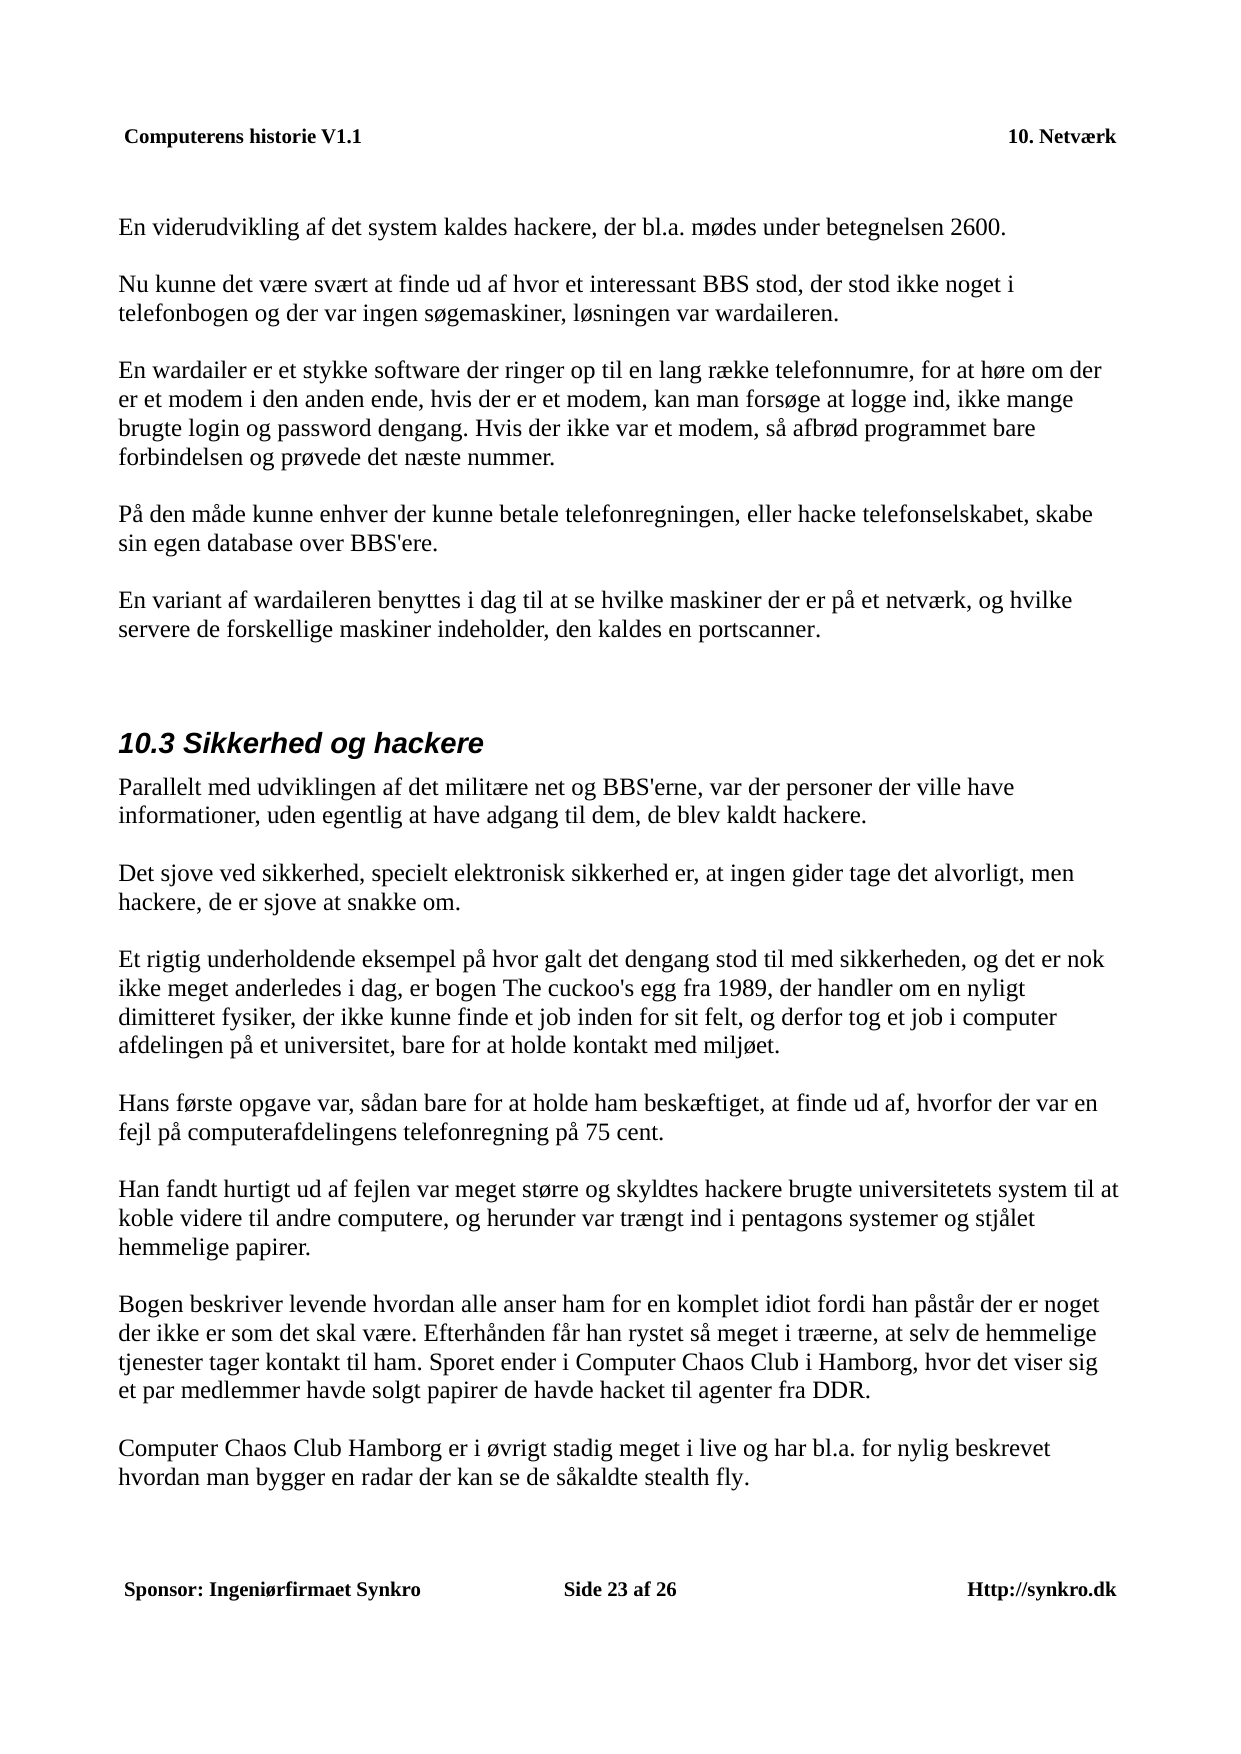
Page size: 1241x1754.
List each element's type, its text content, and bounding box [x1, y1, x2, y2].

text En variant af wardaileren benyttes i dag til at se hvilke maskiner der er på et netværk, og hvilke servere de forskellige maskiner indeholder, den kaldes en portscanner. [118, 586, 1122, 643]
text Bogen beskriver levende hvordan alle anser ham for en komplet idiot fordi han påstår der er noget der ikke er som det skal være. Efterhånden får han rystet så meget i træerne, at selv de hemmelige tjenester tager kontakt til ham. Sporet ender i Computer Chaos Club i Hamborg, hvor det viser sig et par medlemmer havde solgt papirer de havde hacket til agenter fra DDR. [118, 1289, 1122, 1404]
text Nu kunne det være svært at finde ud af hvor et interessant BBS stod, der stod ikke noget i telefonbogen og der var ingen søgemaskiner, løsningen var wardaileren. [118, 269, 1122, 327]
text Han fandt hurtigt ud af fejlen var meget større og skyldtes hackere brugte universitetets system til at koble videre til andre computere, og herunder var trængt ind i pentagons systemer og stjålet hemmelige papirer. [118, 1174, 1122, 1260]
text En wardailer er et stykke software der ringer op til en lang række telefonnumre, for at høre om der er et modem i den anden ende, hvis der er et modem, kan man forsøge at logge ind, ikke mange brugte login og password dengang. Hvis der ikke var et modem, så afbrød programmet bare forbindelsen og prøvede det næste nummer. [118, 356, 1122, 471]
text Hans første opgave var, sådan bare for at holde ham beskæftiget, at finde ud af, hvorfor der var en fejl på computerafdelingens telefonregning på 75 cent. [118, 1088, 1122, 1145]
subtitle 10.3 Sikkerhed og hackere [118, 726, 1122, 759]
text Det sjove ved sikkerhed, specielt elektronisk sikkerhed er, at ingen gider tage det alvorligt, men hackere, de er sjove at snakke om. [118, 858, 1122, 915]
text Et rigtig underholdende eksempel på hvor galt det dengang stod til med sikkerheden, og det er nok ikke meget anderledes i dag, er bogen The cuckoo's egg fra 1989, der handler om en nyligt dimitteret fysiker, der ikke kunne finde et job inden for sit felt, og derfor tog et job i computer afdelingen på et universitet, bare for at holde kontakt med miljøet. [118, 944, 1122, 1059]
text Parallelt med udviklingen af det militære net og BBS'erne, var der personer der ville have informationer, uden egentlig at have adgang til dem, de blev kaldt hackere. [118, 772, 1122, 829]
text På den måde kunne enhver der kunne betale telefonregningen, eller hacke telefonselskabet, skabe sin egen database over BBS'ere. [118, 499, 1122, 557]
text En viderudvikling af det system kaldes hackere, der bl.a. mødes under betegnelsen 2600. [118, 212, 1122, 241]
text Computer Chaos Club Hamborg er i øvrigt stadig meget i live og har bl.a. for nylig beskrevet hvordan man bygger en radar der kan se de såkaldte stealth fly. [118, 1433, 1122, 1490]
